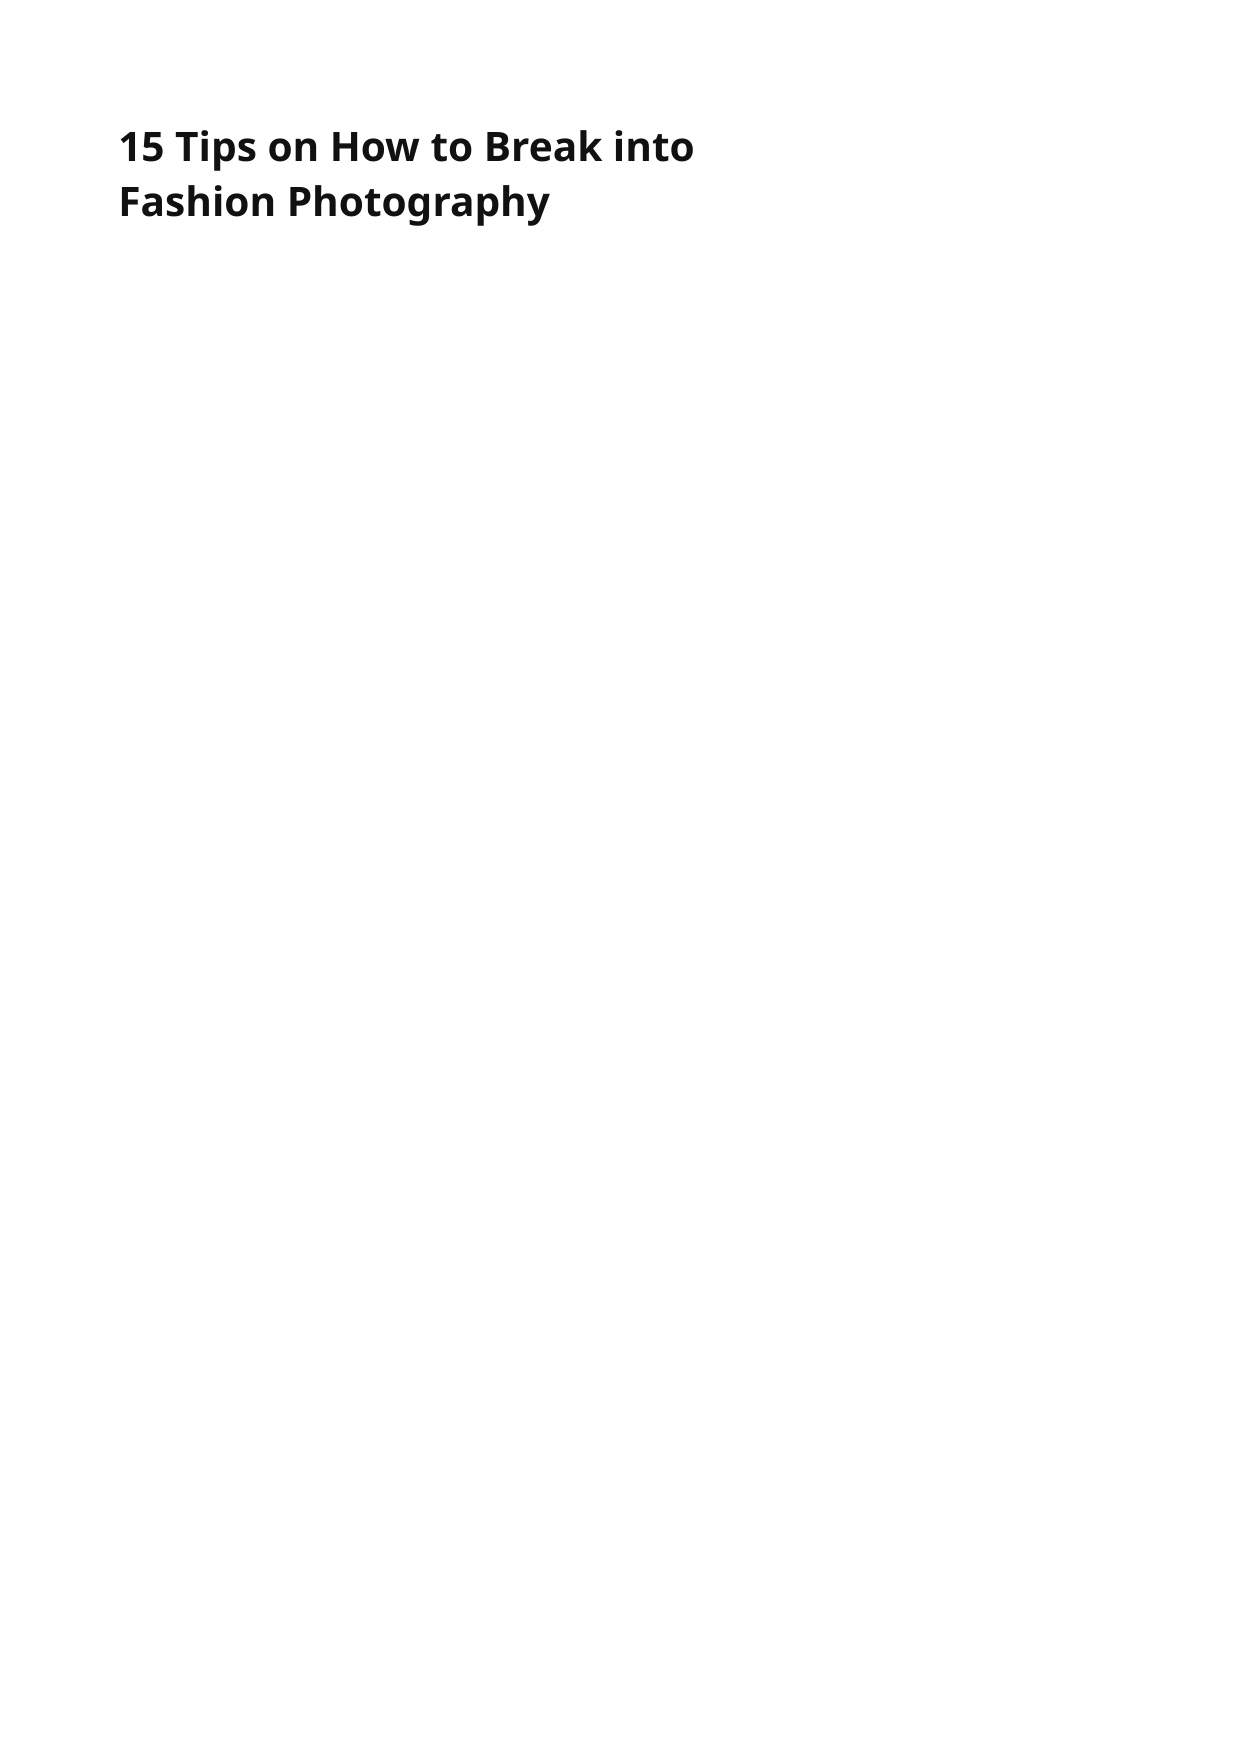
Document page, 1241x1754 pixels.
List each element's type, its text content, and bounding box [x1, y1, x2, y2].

subtitle 15 Tips on How to Break into Fashion Photography [118, 118, 739, 229]
